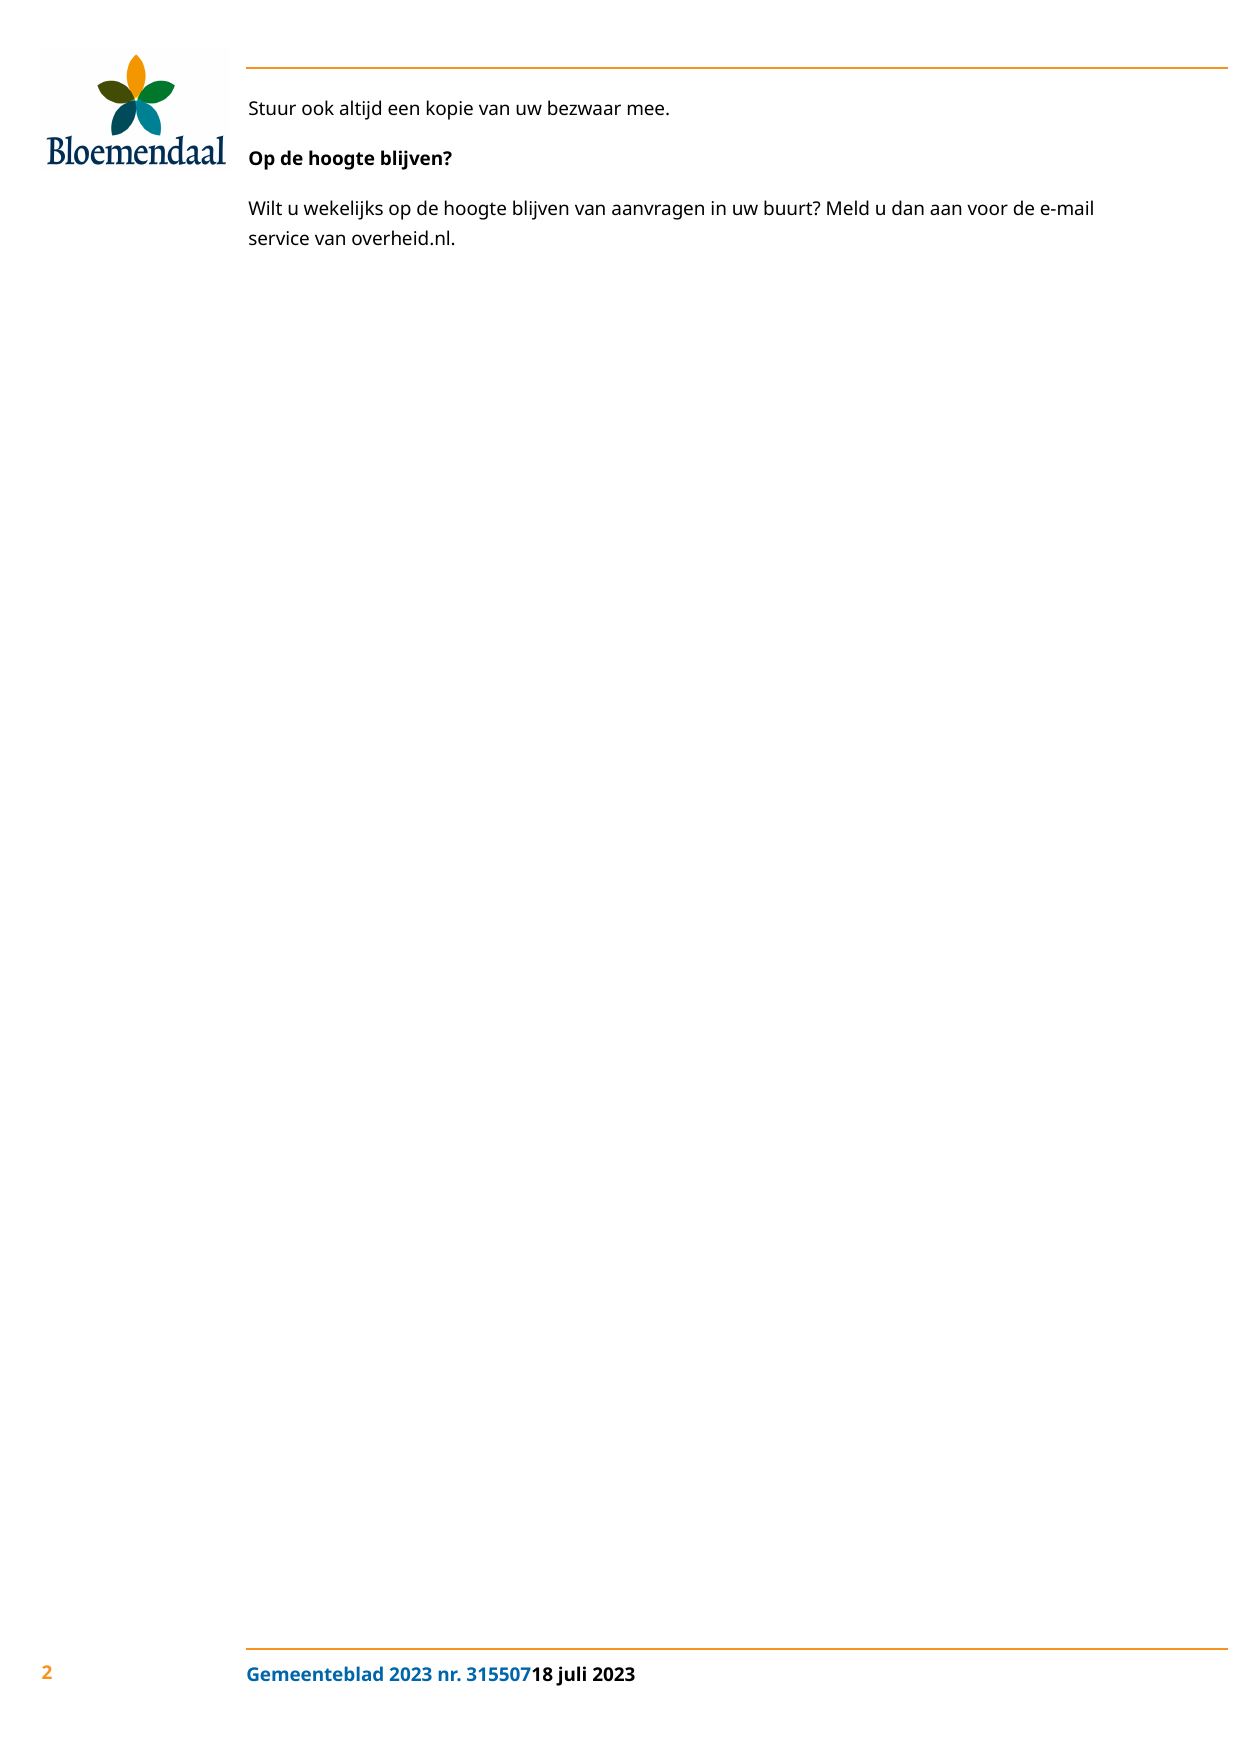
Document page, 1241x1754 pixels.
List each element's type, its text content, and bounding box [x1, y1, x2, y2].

picture [41, 47, 231, 172]
text Op de hoogte blijven? [248, 145, 1152, 171]
text Wilt u wekelijks op de hoogte blijven van aanvragen in uw buurt? Meld u dan aan voor de e-mail service van overheid.nl. [248, 196, 1152, 251]
text Stuur ook altijd een kopie van uw bezwaar mee. [248, 95, 1152, 121]
